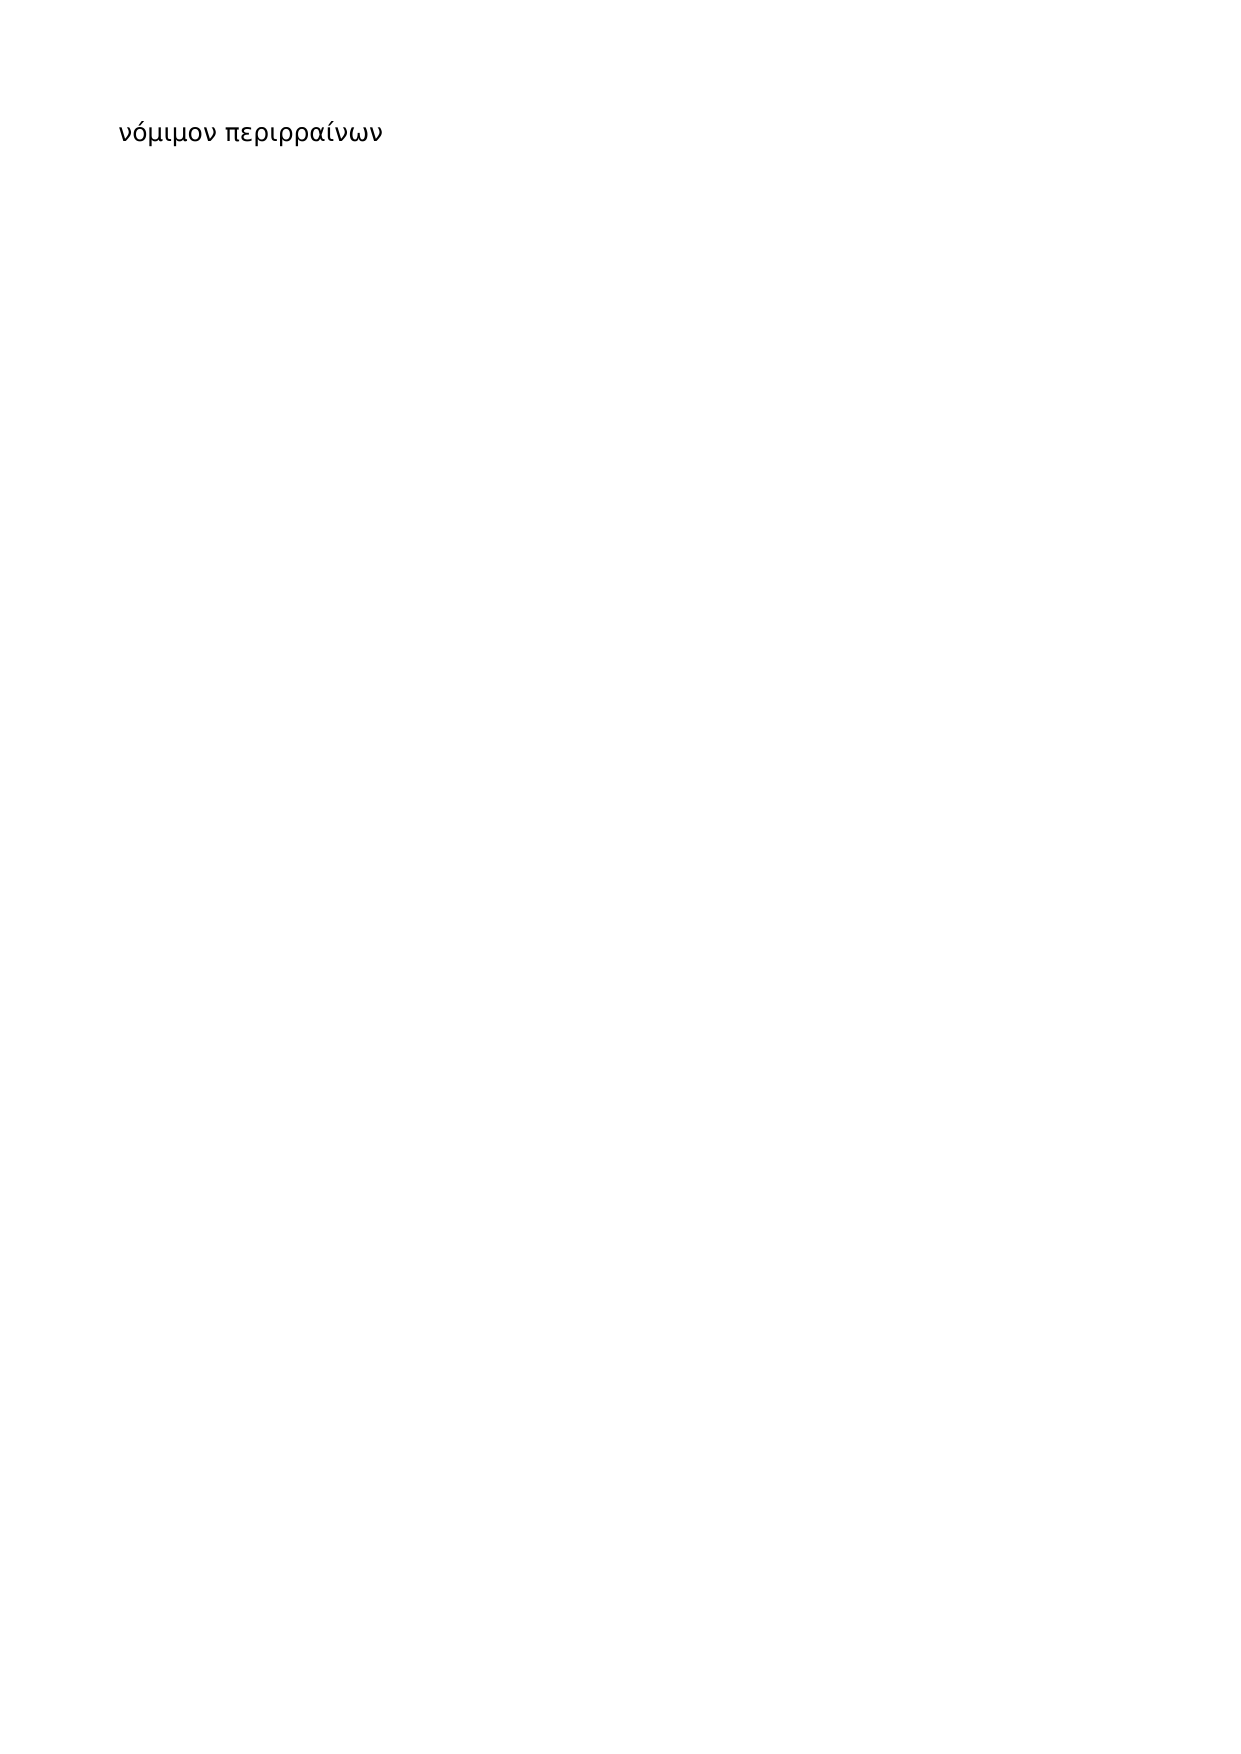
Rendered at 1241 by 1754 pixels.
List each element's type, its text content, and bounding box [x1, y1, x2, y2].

text νόμιμον περιρραίνων [118, 118, 1122, 147]
